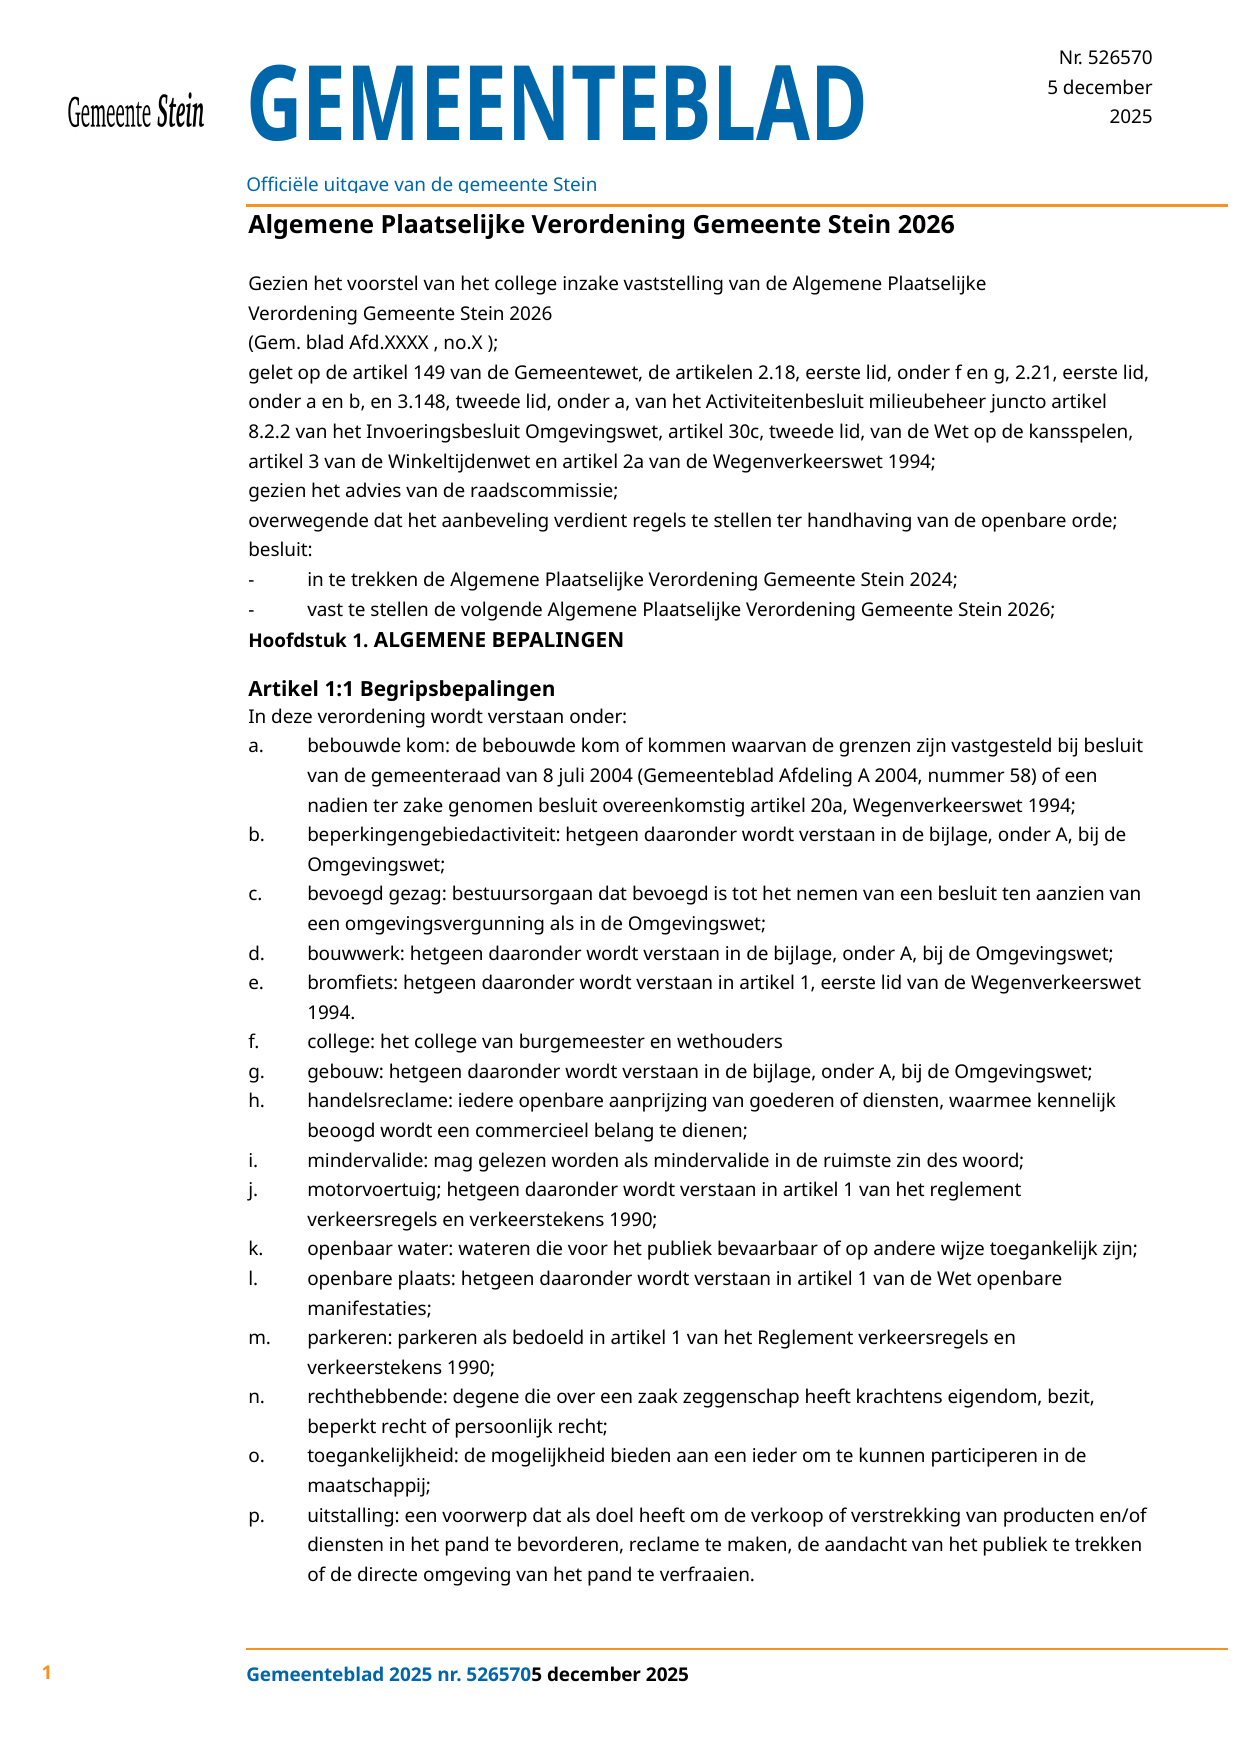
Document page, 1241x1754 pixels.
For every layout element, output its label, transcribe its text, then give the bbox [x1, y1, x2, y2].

list openbaar water: wateren die voor het publiek bevaarbaar of op andere wijze toegankelijk zijn; [248, 1236, 1152, 1261]
list college: het college van burgemeester en wethouders [248, 1028, 1152, 1054]
text gezien het advies van de raadscommissie; [248, 477, 1152, 503]
list bebouwde kom: de bebouwde kom of kommen waarvan de grenzen zijn vastgesteld bij besluit van de gemeenteraad van 8 juli 2004 (Gemeenteblad Afdeling A 2004, nummer 58) of een nadien ter zake genomen besluit overeenkomstig artikel 20a, Wegenverkeerswet 1994; [248, 733, 1152, 817]
list in te trekken de Algemene Plaatselijke Verordening Gemeente Stein 2024; [248, 566, 1152, 592]
list bromfiets: hetgeen daaronder wordt verstaan in artikel 1, eerste lid van de Wegenverkeerswet 1994. [248, 969, 1152, 1024]
list beperkingengebiedactiviteit: hetgeen daaronder wordt verstaan in de bijlage, onder A, bij de Omgevingswet; [248, 821, 1152, 877]
text overwegende dat het aanbeveling verdient regels te stellen ter handhaving van de openbare orde; [248, 507, 1152, 533]
list parkeren: parkeren als bedoeld in artikel 1 van het Reglement verkeersregels en verkeerstekens 1990; [248, 1324, 1152, 1379]
list motorvoertuig; hetgeen daaronder wordt verstaan in artikel 1 van het reglement verkeersregels en verkeerstekens 1990; [248, 1176, 1152, 1232]
list gebouw: hetgeen daaronder wordt verstaan in de bijlage, onder A, bij de Omgevingswet; [248, 1058, 1152, 1084]
list toegankelijkheid: de mogelijkheid bieden aan een ieder om te kunnen participeren in de maatschappij; [248, 1443, 1152, 1498]
list mindervalide: mag gelezen worden als mindervalide in de ruimste zin des woord; [248, 1147, 1152, 1172]
picture [41, 47, 231, 172]
text Artikel 1:1 Begripsbepalingen [248, 674, 1152, 703]
text (Gem. blad Afd.XXXX , no.X ); [248, 329, 1152, 355]
text In deze verordening wordt verstaan onder: [248, 703, 1152, 729]
text Gezien het voorstel van het college inzake vaststelling van de Algemene Plaatselijke [248, 270, 1152, 296]
list uitstalling: een voorwerp dat als doel heeft om de verkoop of verstrekking van producten en/of diensten in het pand te bevorderen, reclame te maken, de aandacht van het publiek te trekken of de directe omgeving van het pand te verfraaien. [248, 1502, 1152, 1587]
list vast te stellen de volgende Algemene Plaatselijke Verordening Gemeente Stein 2026; [248, 596, 1152, 621]
list handelsreclame: iedere openbare aanprijzing van goederen of diensten, waarmee kennelijk beoogd wordt een commercieel belang te dienen; [248, 1088, 1152, 1143]
list openbare plaats: hetgeen daaronder wordt verstaan in artikel 1 van de Wet openbare manifestaties; [248, 1265, 1152, 1320]
text gelet op de artikel 149 van de Gemeentewet, de artikelen 2.18, eerste lid, onder f en g, 2.21, eerste lid, onder a en b, en 3.148, tweede lid, onder a, van het Activiteitenbesluit milieubeheer juncto artikel 8.2.2 van het Invoeringsbesluit Omgevingswet, artikel 30c, tweede lid, van de Wet op de kansspelen, artikel 3 van de Winkeltijdenwet en artikel 2a van de Wegenverkeerswet 1994; [248, 359, 1152, 473]
list bouwwerk: hetgeen daaronder wordt verstaan in de bijlage, onder A, bij de Omgevingswet; [248, 940, 1152, 965]
text Algemene Plaatselijke Verordening Gemeente Stein 2026 [248, 207, 1152, 241]
text Hoofdstuk 1. ALGEMENE BEPALINGEN [248, 625, 1152, 654]
text besluit: [248, 537, 1152, 562]
list rechthebbende: degene die over een zaak zeggenschap heeft krachtens eigendom, bezit, beperkt recht of persoonlijk recht; [248, 1383, 1152, 1439]
list bevoegd gezag: bestuursorgaan dat bevoegd is tot het nemen van een besluit ten aanzien van een omgevingsvergunning als in de Omgevingswet; [248, 881, 1152, 936]
text Verordening Gemeente Stein 2026 [248, 300, 1152, 326]
